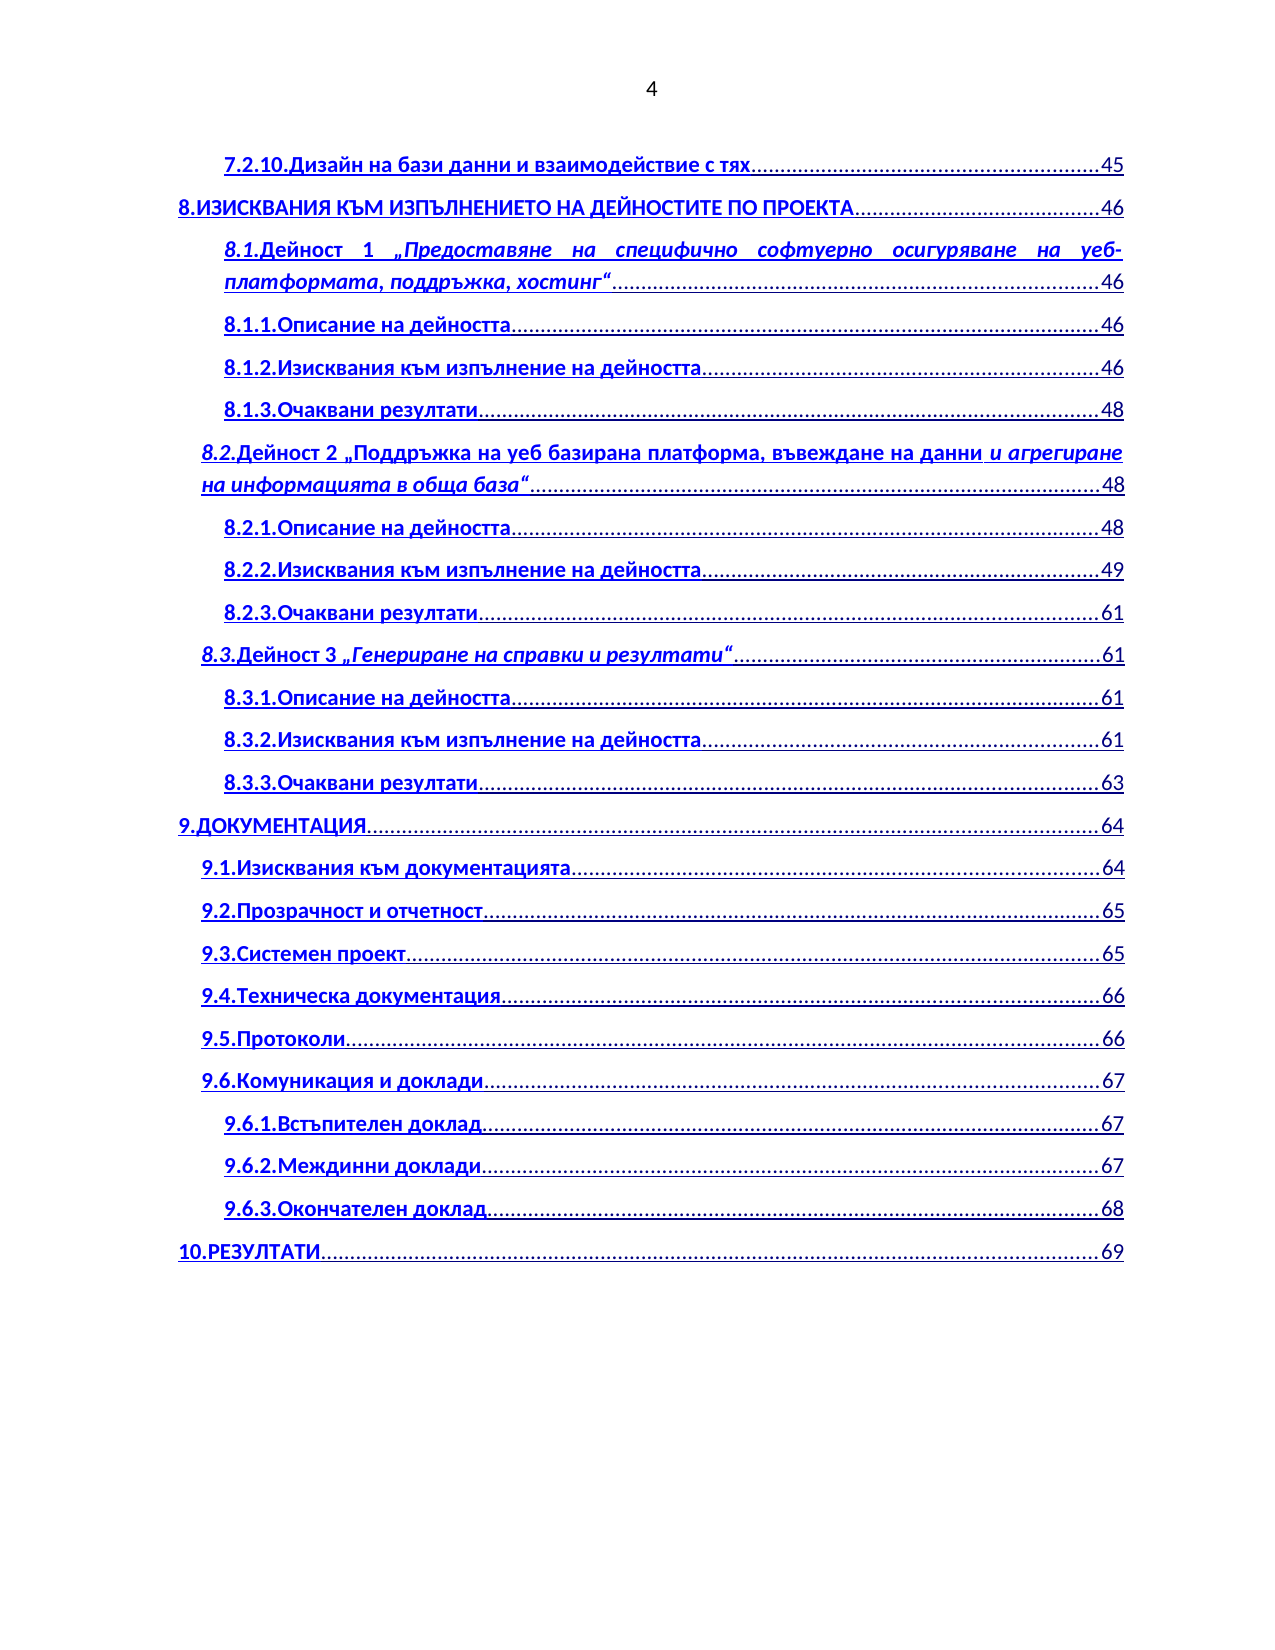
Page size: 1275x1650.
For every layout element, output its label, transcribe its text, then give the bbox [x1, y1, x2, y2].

text 9.1. Изисквания към документацията 64 [201, 853, 1125, 878]
text 9.6.3. Окончателен доклад 68 [224, 1194, 1125, 1222]
text 8. ИЗИСКВАНИЯ КЪМ ИЗПЪЛНЕНИЕТО НА ДЕЙНОСТИТЕ ПО ПРОЕКТА 46 [178, 193, 1125, 221]
text 8.1.2. Изисквания към изпълнение на дейността 46 [224, 353, 1125, 381]
text 8.3.1. Описание на дейността 61 [224, 683, 1125, 711]
text 8.1.1. Описание на дейността 46 [224, 310, 1125, 338]
text 9.4. Техническа документация 66 [201, 981, 1125, 1005]
text 8.1.3. Очаквани резултати 48 [224, 395, 1125, 423]
text 9.5. Протоколи 66 [201, 1024, 1125, 1048]
text 8.3. Дейност 3 „Генериране на справки и резултати“ 61 [201, 640, 1125, 664]
text 8.3.3. Очаквани резултати 63 [224, 768, 1125, 796]
text 9. ДОКУМЕНТАЦИЯ 64 [178, 811, 1125, 839]
text 8.2. Дейност 2 „Поддръжка на уеб базирана платформа, въвеждане на данни и агрегиране на информацията в обща база“ 48 [201, 438, 1125, 494]
text 8.3.2. Изисквания към изпълнение на дейността 61 [224, 726, 1125, 754]
text 9.6.1. Встъпителен доклад 67 [224, 1109, 1125, 1137]
text 7.2.10. Дизайн на бази данни и взаимодействие с тях 45 [224, 150, 1125, 178]
text 10. РЕЗУЛТАТИ 69 [178, 1237, 1125, 1265]
text 9.2. Прозрачност и отчетност 65 [201, 896, 1125, 920]
text 8.2.2. Изисквания към изпълнение на дейността 49 [224, 555, 1125, 583]
text 8.1. Дейност 1 „Предоставяне на специфично софтуерно осигуряване на уеб-платформата, поддръжка, хостинг“ 46 [224, 235, 1125, 295]
text 9.3. Системен проект 65 [201, 939, 1125, 963]
text 8.2.3. Очаквани резултати 61 [224, 598, 1125, 626]
text 8.2.1. Описание на дейността 48 [224, 513, 1125, 541]
text 9.6.2. Междинни доклади 67 [224, 1152, 1125, 1180]
text 9.6. Комуникация и доклади 67 [201, 1066, 1125, 1091]
